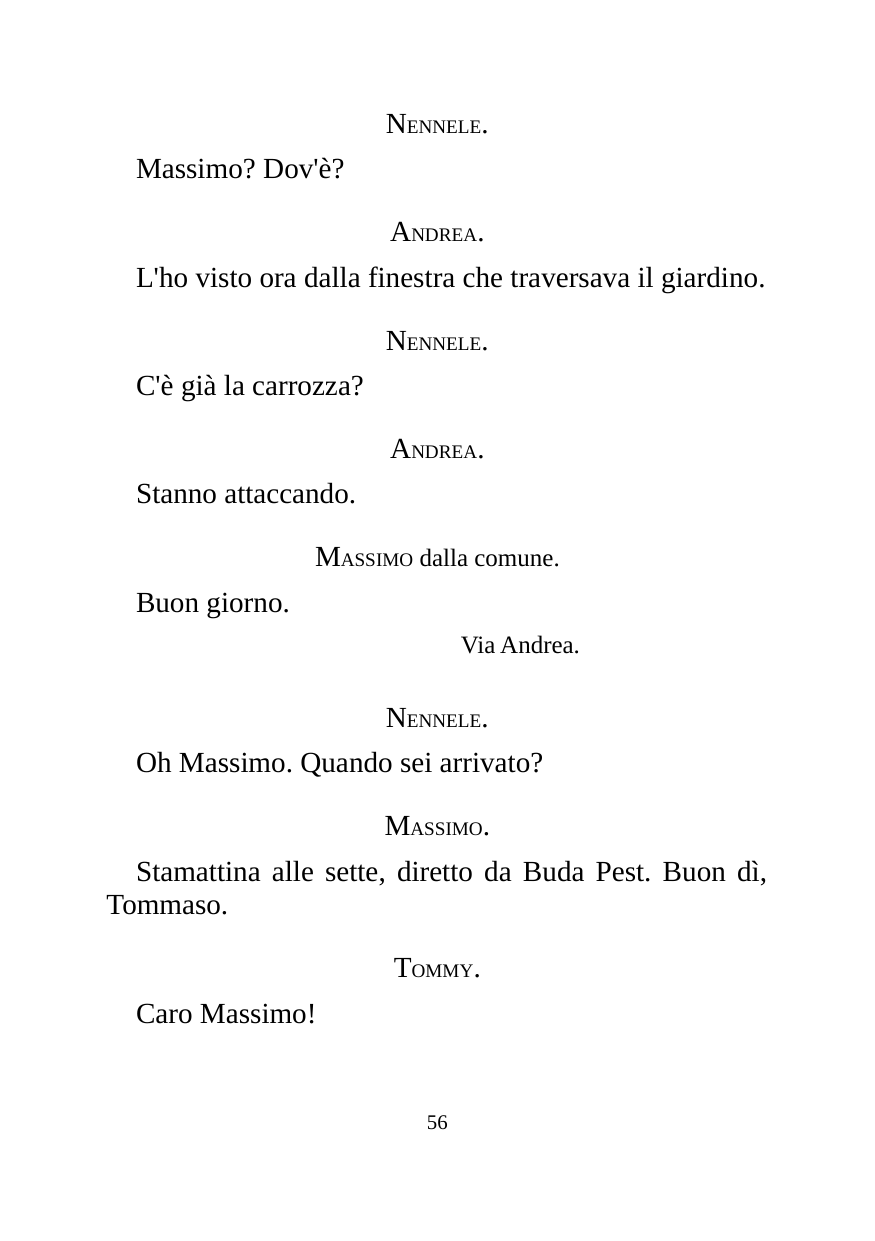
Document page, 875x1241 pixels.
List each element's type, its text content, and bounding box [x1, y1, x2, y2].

text Massimo dalla comune. [106, 539, 768, 573]
text Massimo? Dov'è? [106, 152, 768, 185]
text Stanno attaccando. [106, 477, 768, 510]
text Andrea. [106, 214, 768, 248]
text C'è già la carrozza? [106, 368, 768, 402]
text Stamattina alle sette, diretto da Buda Pest. Buon dì, Tommaso. [106, 854, 768, 921]
text Nennele. [106, 700, 768, 734]
text L'ho visto ora dalla finestra che traversava il giardino. [106, 260, 768, 293]
text Buon giorno. [106, 585, 768, 618]
text Nennele. [106, 106, 768, 140]
text Oh Massimo. Quando sei arrivato? [106, 746, 768, 779]
text Via Andrea. [461, 630, 768, 659]
text Massimo. [106, 808, 768, 842]
text Andrea. [106, 431, 768, 465]
text Nennele. [106, 323, 768, 356]
text Tommy. [106, 950, 768, 984]
text Caro Massimo! [106, 996, 768, 1029]
